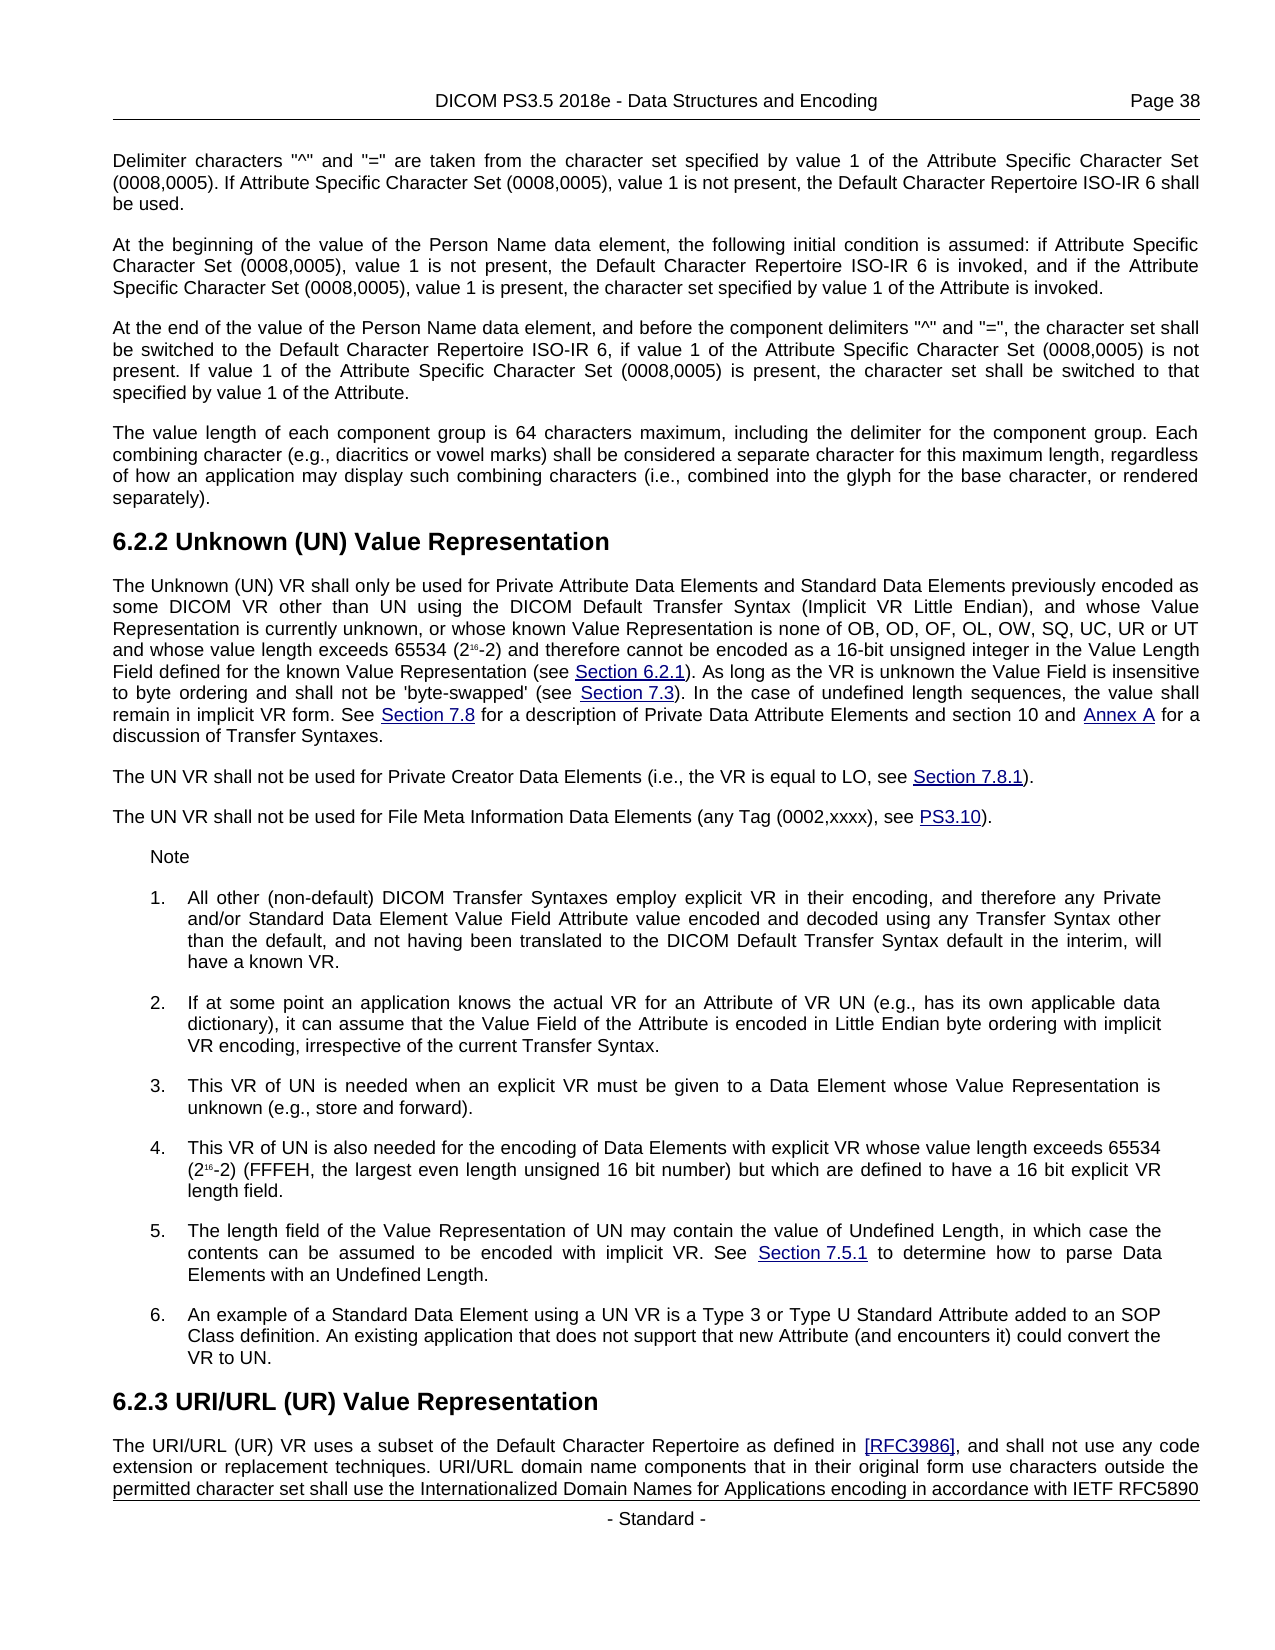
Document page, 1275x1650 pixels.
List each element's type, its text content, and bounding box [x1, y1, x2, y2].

text Note [150, 846, 1162, 868]
text The Unknown (UN) VR shall only be used for Private Attribute Data Elements and Standard Data Elements previously encoded as some DICOM VR other than UN using the DICOM Default Transfer Syntax (Implicit VR Little Endian), and whose Value Representation is currently unknown, or whose known Value Representation is none of OB, OD, OF, OL, OW, SQ, UC, UR or UT and whose value length exceeds 65534 (216-2) and therefore cannot be encoded as a 16-bit unsigned integer in the Value Length Field defined for the known Value Representation (see Section 6.2.1). As long as the VR is unknown the Value Field is insensitive to byte ordering and shall not be 'byte-swapped' (see Section 7.3). In the case of undefined length sequences, the value shall remain in implicit VR form. See Section 7.8 for a description of Private Data Attribute Elements and section 10 and Annex A for a discussion of Transfer Syntaxes. [112, 574, 1200, 747]
list The length field of the Value Representation of UN may contain the value of Undefined Length, in which case the contents can be assumed to be encoded with implicit VR. See Section 7.5.1 to determine how to parse Data Elements with an Undefined Length. [150, 1220, 1162, 1285]
text At the end of the value of the Person Name data element, and before the component delimiters "^" and "=", the character set shall be switched to the Default Character Repertoire ISO-IR 6, if value 1 of the Attribute Specific Character Set (0008,0005) is not present. If value 1 of the Attribute Specific Character Set (0008,0005) is present, the character set shall be switched to that specified by value 1 of the Attribute. [112, 317, 1200, 403]
list An example of a Standard Data Element using a UN VR is a Type 3 or Type U Standard Attribute added to an SOP Class definition. An existing application that does not support that new Attribute (and encounters it) could convert the VR to UN. [150, 1304, 1162, 1368]
list If at some point an application knows the actual VR for an Attribute of VR UN (e.g., has its own applicable data dictionary), it can assume that the Value Field of the Attribute is encoded in Little Endian byte ordering with implicit VR encoding, irrespective of the current Transfer Syntax. [150, 992, 1162, 1056]
text 6.2.2 Unknown (UN) Value Representation [112, 527, 1200, 556]
text 6.2.3 URI/URL (UR) Value Representation [112, 1387, 1200, 1416]
list This VR of UN is needed when an explicit VR must be given to a Data Element whose Value Representation is unknown (e.g., store and forward). [150, 1075, 1162, 1118]
text The UN VR shall not be used for Private Creator Data Elements (i.e., the VR is equal to LO, see Section 7.8.1). [112, 766, 1200, 787]
text The value length of each component group is 64 characters maximum, including the delimiter for the component group. Each combining character (e.g., diacritics or vowel marks) shall be considered a separate character for this maximum length, regardless of how an application may display such combining characters (i.e., combined into the glyph for the base character, or rendered separately). [112, 422, 1200, 508]
text The UN VR shall not be used for File Meta Information Data Elements (any Tag (0002,xxxx), see PS3.10). [112, 806, 1200, 827]
text Delimiter characters "^" and "=" are taken from the character set specified by value 1 of the Attribute Specific Character Set (0008,0005). If Attribute Specific Character Set (0008,0005), value 1 is not present, the Default Character Repertoire ISO-IR 6 shall be used. [112, 150, 1200, 215]
list This VR of UN is also needed for the encoding of Data Elements with explicit VR whose value length exceeds 65534 (216-2) (FFFEH, the largest even length unsigned 16 bit number) but which are defined to have a 16 bit explicit VR length field. [150, 1137, 1162, 1202]
text At the beginning of the value of the Person Name data element, the following initial condition is assumed: if Attribute Specific Character Set (0008,0005), value 1 is not present, the Default Character Repertoire ISO-IR 6 is invoked, and if the Attribute Specific Character Set (0008,0005), value 1 is present, the character set specified by value 1 of the Attribute is invoked. [112, 233, 1200, 298]
list All other (non-default) DICOM Transfer Syntaxes employ explicit VR in their encoding, and therefore any Private and/or Standard Data Element Value Field Attribute value encoded and decoded using any Transfer Syntax other than the default, and not having been translated to the DICOM Default Transfer Syntax default in the interim, will have a known VR. [150, 887, 1162, 973]
text The URI/URL (UR) VR uses a subset of the Default Character Repertoire as defined in [RFC3986], and shall not use any code extension or replacement techniques. URI/URL domain name components that in their original form use characters outside the permitted character set shall use the Internationalized Domain Names for Applications encoding in accordance with IETF RFC5890 [112, 1435, 1200, 1499]
